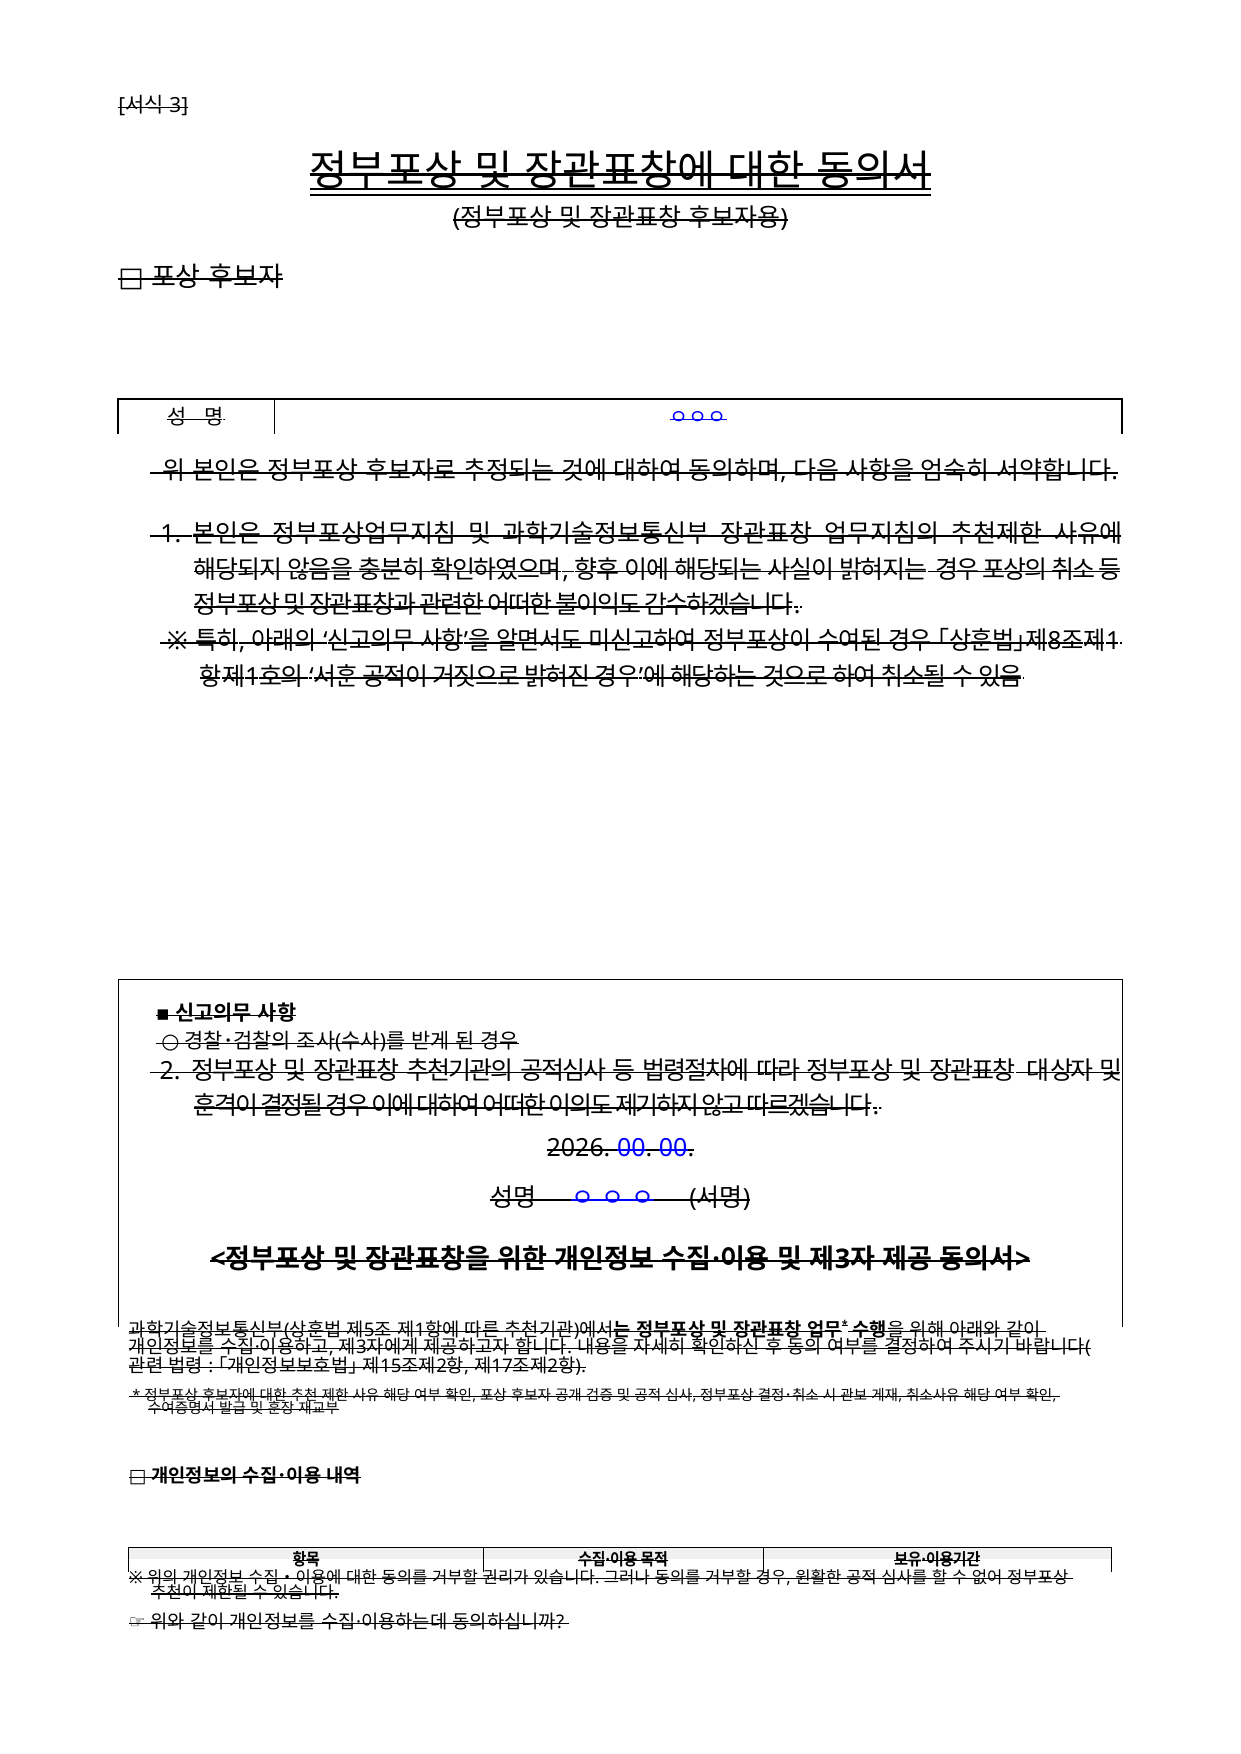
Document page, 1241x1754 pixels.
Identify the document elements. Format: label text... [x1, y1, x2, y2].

text 성명 ㅇ ㅇ ㅇ (서명) [119, 1185, 1122, 1212]
text (정부포상 및 장관표창 후보자용) [118, 206, 1122, 231]
text ☞ 위와 같이 개인정보를 수집·이용하는데 동의하십니까? [128, 1614, 1112, 1632]
text <정부포상 및 장관표창을 위한 개인정보 수집·이용 및 제3자 제공 동의서> [119, 1244, 1122, 1274]
text * 정부포상 후보자에 대한 추천 제한 사유 해당 여부 확인, 포상 후보자 공개 검증 및 공적 심사, 정부포상 결정･취소 시 관보 게재, 취소사유 해당 여부 확인, 수여증명서 발급 및 훈장 재교부 [128, 1388, 1112, 1418]
text □ 개인정보의 수집･이용 내역 [128, 1467, 1112, 1486]
text 2. 정부포상 및 장관표창 추천기관의 공적심사 등 법령절차에 따라 정부포상 및 장관표창 대상자 및 훈격이 결정될 경우 이에 대하여 어떠한 이의도 제기하지 않고 따르겠습니다. [149, 1051, 1122, 1122]
table_header 보유·이용기간 [764, 1548, 1111, 1559]
text 2026. 00. 00. [119, 1136, 1122, 1162]
table_header 항목 [129, 1548, 483, 1559]
text 1. 본인은 정부포상업무지침 및 과학기술정보통신부 장관표창 업무지침의 추천제한 사유에 해당되지 않음을 충분히 확인하였으며, 향후 이에 해당되는 사실이 밝혀지는 경우 포상의 취소 등 정부포상 및 장관표창과 관련한 어떠한 불이익도 감수하겠습니다. [149, 514, 1122, 621]
text □ 포상 후보자 [118, 255, 1122, 294]
table_header 수집·이용 목적 [484, 1548, 763, 1559]
text 위 본인은 정부포상 후보자로 추정되는 것에 대하여 동의하며, 다음 사항을 엄숙히 서약합니다. [149, 451, 1122, 487]
text [서식 3] [118, 88, 1122, 119]
text ※ 위의 개인정보 수집‧이용에 대한 동의를 거부할 권리가 있습니다. 그러나 동의를 거부할 경우, 원활한 공적 심사를 할 수 없어 정부포상 추천이 제한될 수 있습니다. [128, 1570, 1112, 1603]
table_header 성 명 [119, 400, 274, 424]
table_header ▪ 신고의무 사항 ○ 경찰･검찰의 조사(수사)를 받게 된 경우 ○ 형사사건으로 기소된 경우 ○ 감사원 또는 감사부서의 조사를 받게 된 경우 ○ 징계 또는 불문경고 처분을 받은 경우(공무원만 해당) ※ ｢상훈법｣제38조(자료제출 및 벌칙) ① 서훈 추천권자는 서훈 대상자에게 공적 내용의 확인을 위하여 필요한 기록이나 서류의 제출을 요구할 수 있다. ② 서훈을 받거나 받지 못하게 할 목적으로 제1항에 따른 기록이나 서류를 거짓으로 작성하여 제출하거나 제1항에 따라 제출된 기록이나 서류를 공적심사 자료에 거짓으로 기재･입력한 자는 5년 이하의 징역 또는 5천만원 이하의 벌금에 처한다. ○ 당해 연도 타 포상 중복 지원 여부 [119, 980, 1122, 1051]
text ※ 특히, 아래의 ʻ신고의무 사항ʼ을 알면서도 미신고하여 정부포상이 수여된 경우 ｢상훈법｣제8조제1항제1호의 ʻ서훈 공적이 거짓으로 밝혀진 경우ʼ에 해당하는 것으로 하여 취소될 수 있음 [160, 621, 1122, 692]
table_header ㅇㅇㅇ [275, 400, 1121, 424]
text 과학기술정보통신부(상훈법 제5조 제1항에 따른 추천기관)에서는 정부포상 및 장관표창 업무* 수행을 위해 아래와 같이 개인정보를 수집·이용하고, 제3자에게 제공하고자 합니다. 내용을 자세히 확인하신 후 동의 여부를 결정하여 주시기 바랍니다(관련 법령 : ｢개인정보보호법｣ 제15조제2항, 제17조제2항). [128, 1321, 1112, 1378]
text 정부포상 및 장관표창에 대한 동의서 [118, 137, 1122, 197]
